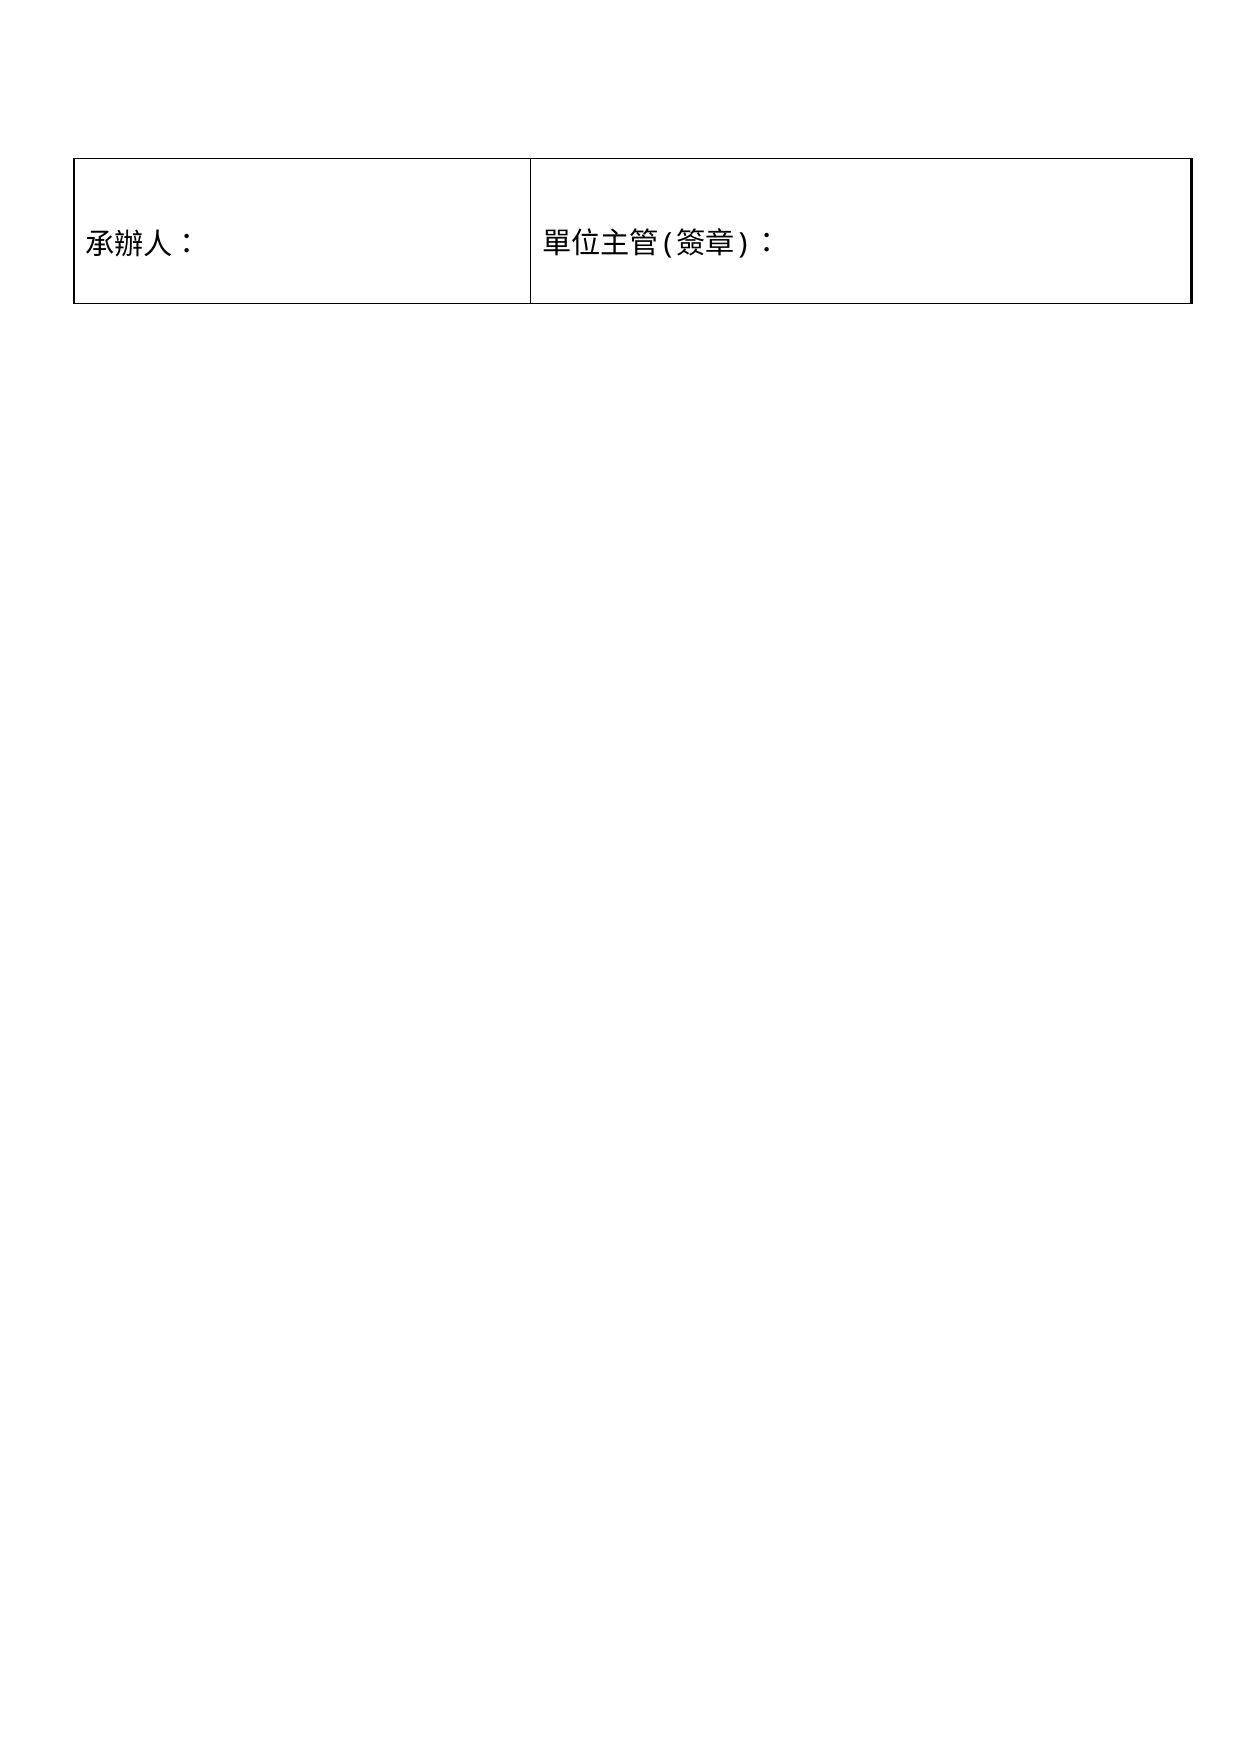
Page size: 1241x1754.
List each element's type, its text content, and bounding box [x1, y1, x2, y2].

table_cell 單位主管(簽章)： [531, 159, 1190, 303]
table_cell 承辦人： [75, 159, 530, 303]
